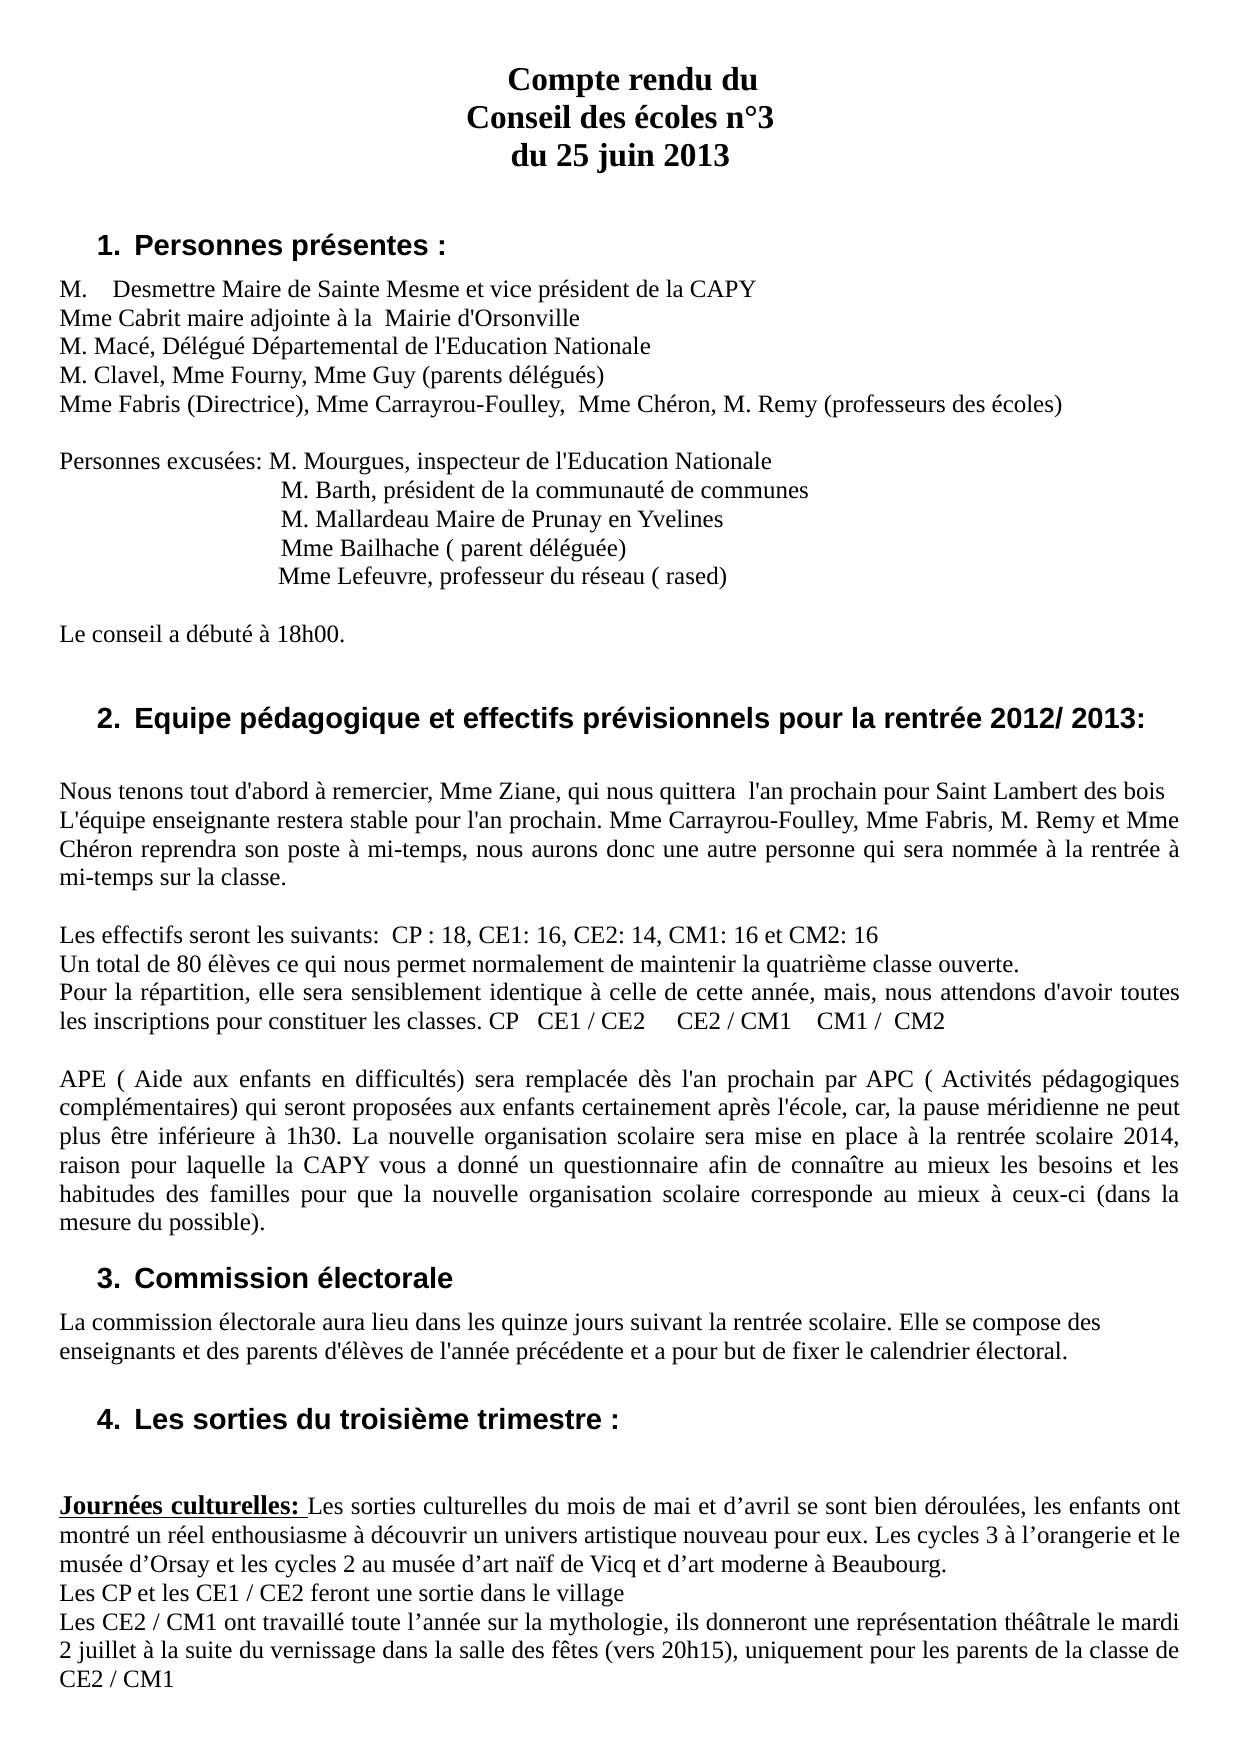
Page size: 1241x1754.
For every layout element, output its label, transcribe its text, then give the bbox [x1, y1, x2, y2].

text Mme Bailhache ( parent déléguée) [207, 533, 1181, 561]
text Personnes excusées: M. Mourgues, inspecteur de l'Education Nationale [59, 446, 1181, 475]
subtitle Equipe pédagogique et effectifs prévisionnels pour la rentrée 2012/ 2013: [97, 701, 1181, 735]
text M. Mallardeau Maire de Prunay en Yvelines [207, 504, 1181, 533]
text Les CE2 / CM1 ont travaillé toute l’année sur la mythologie, ils donneront une représentation théâtrale le mardi 2 juillet à la suite du vernissage dans la salle des fêtes (vers 20h15), uniquement pour les parents de la classe de CE2 / CM1 [59, 1607, 1181, 1693]
subtitle Les sorties du troisième trimestre : [97, 1402, 1181, 1436]
text L'équipe enseignante restera stable pour l'an prochain. Mme Carrayrou-Foulley, Mme Fabris, M. Remy et Mme Chéron reprendra son poste à mi-temps, nous aurons donc une autre personne qui sera nommée à la rentrée à mi-temps sur la classe. [59, 805, 1181, 891]
text Le conseil a débuté à 18h00. [59, 619, 1181, 648]
text La commission électorale aura lieu dans les quinze jours suivant la rentrée scolaire. Elle se compose des enseignants et des parents d'élèves de l'année précédente et a pour but de fixer le calendrier électoral. [59, 1307, 1181, 1365]
text M. Macé, Délégué Départemental de l'Education Nationale [59, 331, 1181, 360]
text Un total de 80 élèves ce qui nous permet normalement de maintenir la quatrième classe ouverte. [59, 949, 1181, 977]
text Nous tenons tout d'abord à remercier, Mme Ziane, qui nous quittera l'an prochain pour Saint Lambert des bois [59, 776, 1181, 805]
text M. Clavel, Mme Fourny, Mme Guy (parents délégués) [59, 360, 1181, 389]
subtitle Commission électorale [97, 1261, 1181, 1295]
text Mme Fabris (Directrice), Mme Carrayrou-Foulley, Mme Chéron, M. Remy (professeurs des écoles) [59, 389, 1181, 418]
text Journées culturelles: Les sorties culturelles du mois de mai et d’avril se sont bien déroulées, les enfants ont montré un réel enthousiasme à découvrir un univers artistique nouveau pour eux. Les cycles 3 à l’orangerie et le musée d’Orsay et les cycles 2 au musée d’art naïf de Vicq et d’art moderne à Beaubourg. [59, 1489, 1181, 1578]
text du 25 juin 2013 [59, 136, 1181, 174]
text APE ( Aide aux enfants en difficultés) sera remplacée dès l'an prochain par APC ( Activités pédagogiques complémentaires) qui seront proposées aux enfants certainement après l'école, car, la pause méridienne ne peut plus être inférieure à 1h30. La nouvelle organisation scolaire sera mise en place à la rentrée scolaire 2014, raison pour laquelle la CAPY vous a donné un questionnaire afin de connaître au mieux les besoins et les habitudes des familles pour que la nouvelle organisation scolaire corresponde au mieux à ceux-ci (dans la mesure du possible). [59, 1064, 1181, 1236]
text M. Barth, président de la communauté de communes [59, 475, 1181, 504]
subtitle Personnes présentes : [97, 228, 1181, 261]
text Pour la répartition, elle sera sensiblement identique à celle de cette année, mais, nous attendons d'avoir toutes les inscriptions pour constituer les classes. CP CE1 / CE2 CE2 / CM1 CM1 / CM2 [59, 977, 1181, 1035]
text Compte rendu du [59, 59, 1181, 97]
text Les effectifs seront les suivants: CP : 18, CE1: 16, CE2: 14, CM1: 16 et CM2: 16 [59, 920, 1181, 949]
text Mme Lefeuvre, professeur du réseau ( rased) [59, 561, 1181, 590]
text Les CP et les CE1 / CE2 feront une sortie dans le village [59, 1578, 1181, 1607]
text Conseil des écoles n°3 [59, 97, 1181, 136]
text M. Desmettre Maire de Sainte Mesme et vice président de la CAPY [59, 274, 1181, 303]
text Mme Cabrit maire adjointe à la Mairie d'Orsonville [59, 303, 1181, 331]
